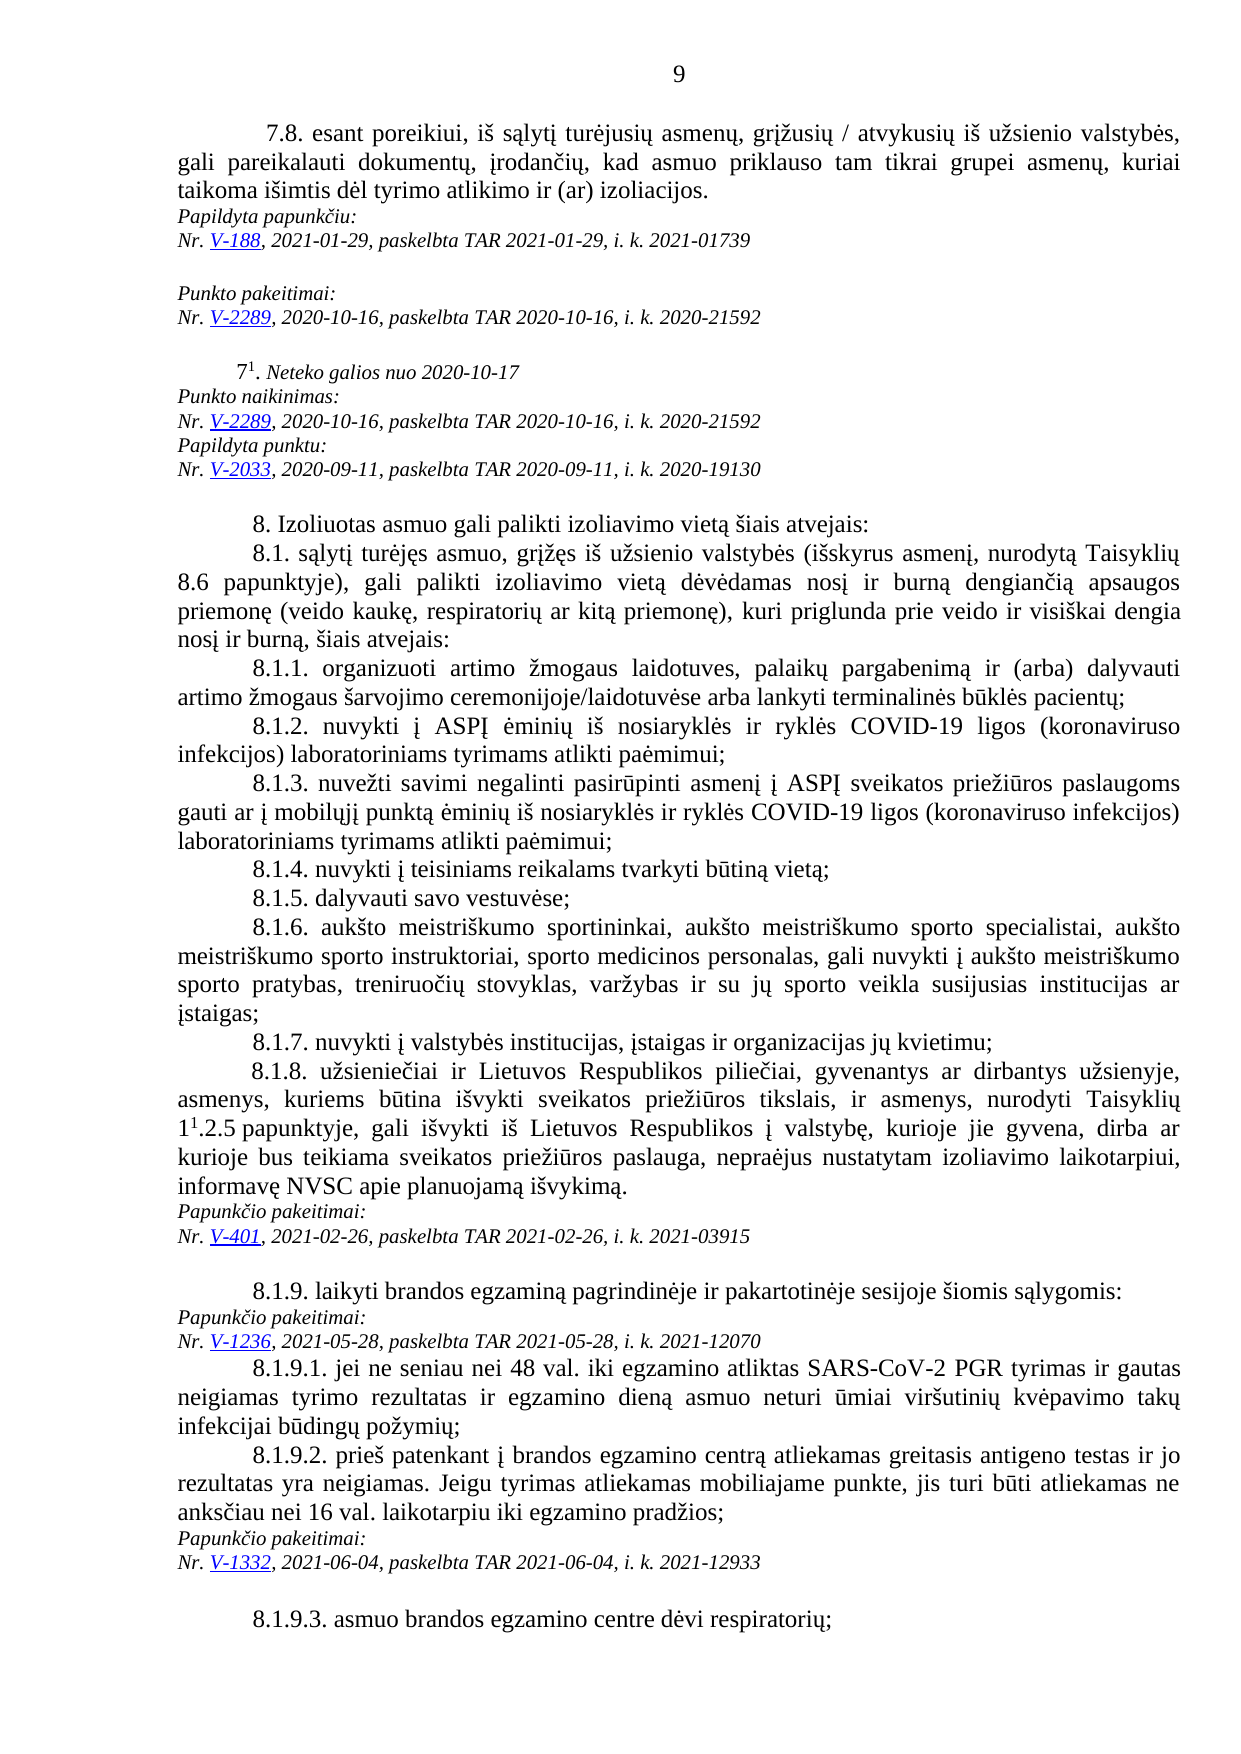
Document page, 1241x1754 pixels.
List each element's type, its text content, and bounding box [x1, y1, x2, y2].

text Punkto pakeitimai: [177, 281, 1181, 305]
text Papildyta punktu: [177, 433, 1181, 457]
text 8.1.6. aukšto meistriškumo sportininkai, aukšto meistriškumo sporto specialistai, aukšto meistriškumo sporto instruktoriai, sporto medicinos personalas, gali nuvykti į aukšto meistriškumo sporto pratybas, treniruočių stovyklas, varžybas ir su jų sporto veikla susijusias institucijas ar įstaigas; [177, 912, 1181, 1027]
text 8.1.5. dalyvauti savo vestuvėse; [177, 883, 1181, 912]
text 71. Neteko galios nuo 2020-10-17 [177, 358, 1181, 384]
text Nr. V-2289, 2020-10-16, paskelbta TAR 2020-10-16, i. k. 2020-21592 [177, 305, 1181, 329]
text Nr. V-1236, 2021-05-28, paskelbta TAR 2021-05-28, i. k. 2021-12070 [177, 1329, 1181, 1353]
text 8. Izoliuotas asmuo gali palikti izoliavimo vietą šiais atvejais: [177, 509, 1181, 538]
text 8.1.3. nuvežti savimi negalinti pasirūpinti asmenį į ASPĮ sveikatos priežiūros paslaugoms gauti ar į mobilųjį punktą ėminių iš nosiaryklės ir ryklės COVID-19 ligos (koronaviruso infekcijos) laboratoriniams tyrimams atlikti paėmimui; [177, 768, 1181, 854]
text 8.1.1. organizuoti artimo žmogaus laidotuves, palaikų pargabenimą ir (arba) dalyvauti artimo žmogaus šarvojimo ceremonijoje/laidotuvėse arba lankyti terminalinės būklės pacientų; [177, 653, 1181, 711]
text Papunkčio pakeitimai: [177, 1305, 1181, 1329]
text 8.1.9.2. prieš patenkant į brandos egzamino centrą atliekamas greitasis antigeno testas ir jo rezultatas yra neigiamas. Jeigu tyrimas atliekamas mobiliajame punkte, jis turi būti atliekamas ne anksčiau nei 16 val. laikotarpiu iki egzamino pradžios; [177, 1440, 1181, 1526]
text 8.1.4. nuvykti į teisiniams reikalams tvarkyti būtiną vietą; [177, 854, 1181, 883]
text 7.8. esant poreikiui, iš sąlytį turėjusių asmenų, grįžusių / atvykusių iš užsienio valstybės, gali pareikalauti dokumentų, įrodančių, kad asmuo priklauso tam tikrai grupei asmenų, kuriai taikoma išimtis dėl tyrimo atlikimo ir (ar) izoliacijos. [177, 118, 1181, 204]
text 8.1.7. nuvykti į valstybės institucijas, įstaigas ir organizacijas jų kvietimu; [177, 1027, 1181, 1056]
text Papildyta papunkčiu: [177, 204, 1181, 228]
text Punkto naikinimas: [177, 384, 1181, 408]
text 8.1.9.3. asmuo brandos egzamino centre dėvi respiratorių; [177, 1603, 1181, 1633]
text Nr. V-1332, 2021-06-04, paskelbta TAR 2021-06-04, i. k. 2021-12933 [177, 1550, 1181, 1574]
text Papunkčio pakeitimai: [177, 1526, 1181, 1550]
text Nr. V-401, 2021-02-26, paskelbta TAR 2021-02-26, i. k. 2021-03915 [177, 1223, 1181, 1248]
text 8.1.9. laikyti brandos egzaminą pagrindinėje ir pakartotinėje sesijoje šiomis sąlygomis: [177, 1276, 1181, 1305]
text 8.1. sąlytį turėjęs asmuo, grįžęs iš užsienio valstybės (išskyrus asmenį, nurodytą Taisyklių 8.6 papunktyje), gali palikti izoliavimo vietą dėvėdamas nosį ir burną dengiančią apsaugos priemonę (veido kaukę, respiratorių ar kitą priemonę), kuri priglunda prie veido ir visiškai dengia nosį ir burną, šiais atvejais: [177, 538, 1181, 653]
text Nr. V-2033, 2020-09-11, paskelbta TAR 2020-09-11, i. k. 2020-19130 [177, 457, 1181, 481]
text 8.1.8. užsieniečiai ir Lietuvos Respublikos piliečiai, gyvenantys ar dirbantys užsienyje, asmenys, kuriems būtina išvykti sveikatos priežiūros tikslais, ir asmenys, nurodyti Taisyklių 11.2.5 papunktyje, gali išvykti iš Lietuvos Respublikos į valstybę, kurioje jie gyvena, dirba ar kurioje bus teikiama sveikatos priežiūros paslauga, nepraėjus nustatytam izoliavimo laikotarpiui, informavę NVSC apie planuojamą išvykimą. [177, 1056, 1181, 1199]
text Nr. V-188, 2021-01-29, paskelbta TAR 2021-01-29, i. k. 2021-01739 [177, 228, 1181, 252]
text Nr. V-2289, 2020-10-16, paskelbta TAR 2020-10-16, i. k. 2020-21592 [177, 408, 1181, 433]
text 8.1.2. nuvykti į ASPĮ ėminių iš nosiaryklės ir ryklės COVID-19 ligos (koronaviruso infekcijos) laboratoriniams tyrimams atlikti paėmimui; [177, 711, 1181, 768]
text 8.1.9.1. jei ne seniau nei 48 val. iki egzamino atliktas SARS-CoV-2 PGR tyrimas ir gautas neigiamas tyrimo rezultatas ir egzamino dieną asmuo neturi ūmiai viršutinių kvėpavimo takų infekcijai būdingų požymių; [177, 1353, 1181, 1440]
text Papunkčio pakeitimai: [177, 1199, 1181, 1223]
